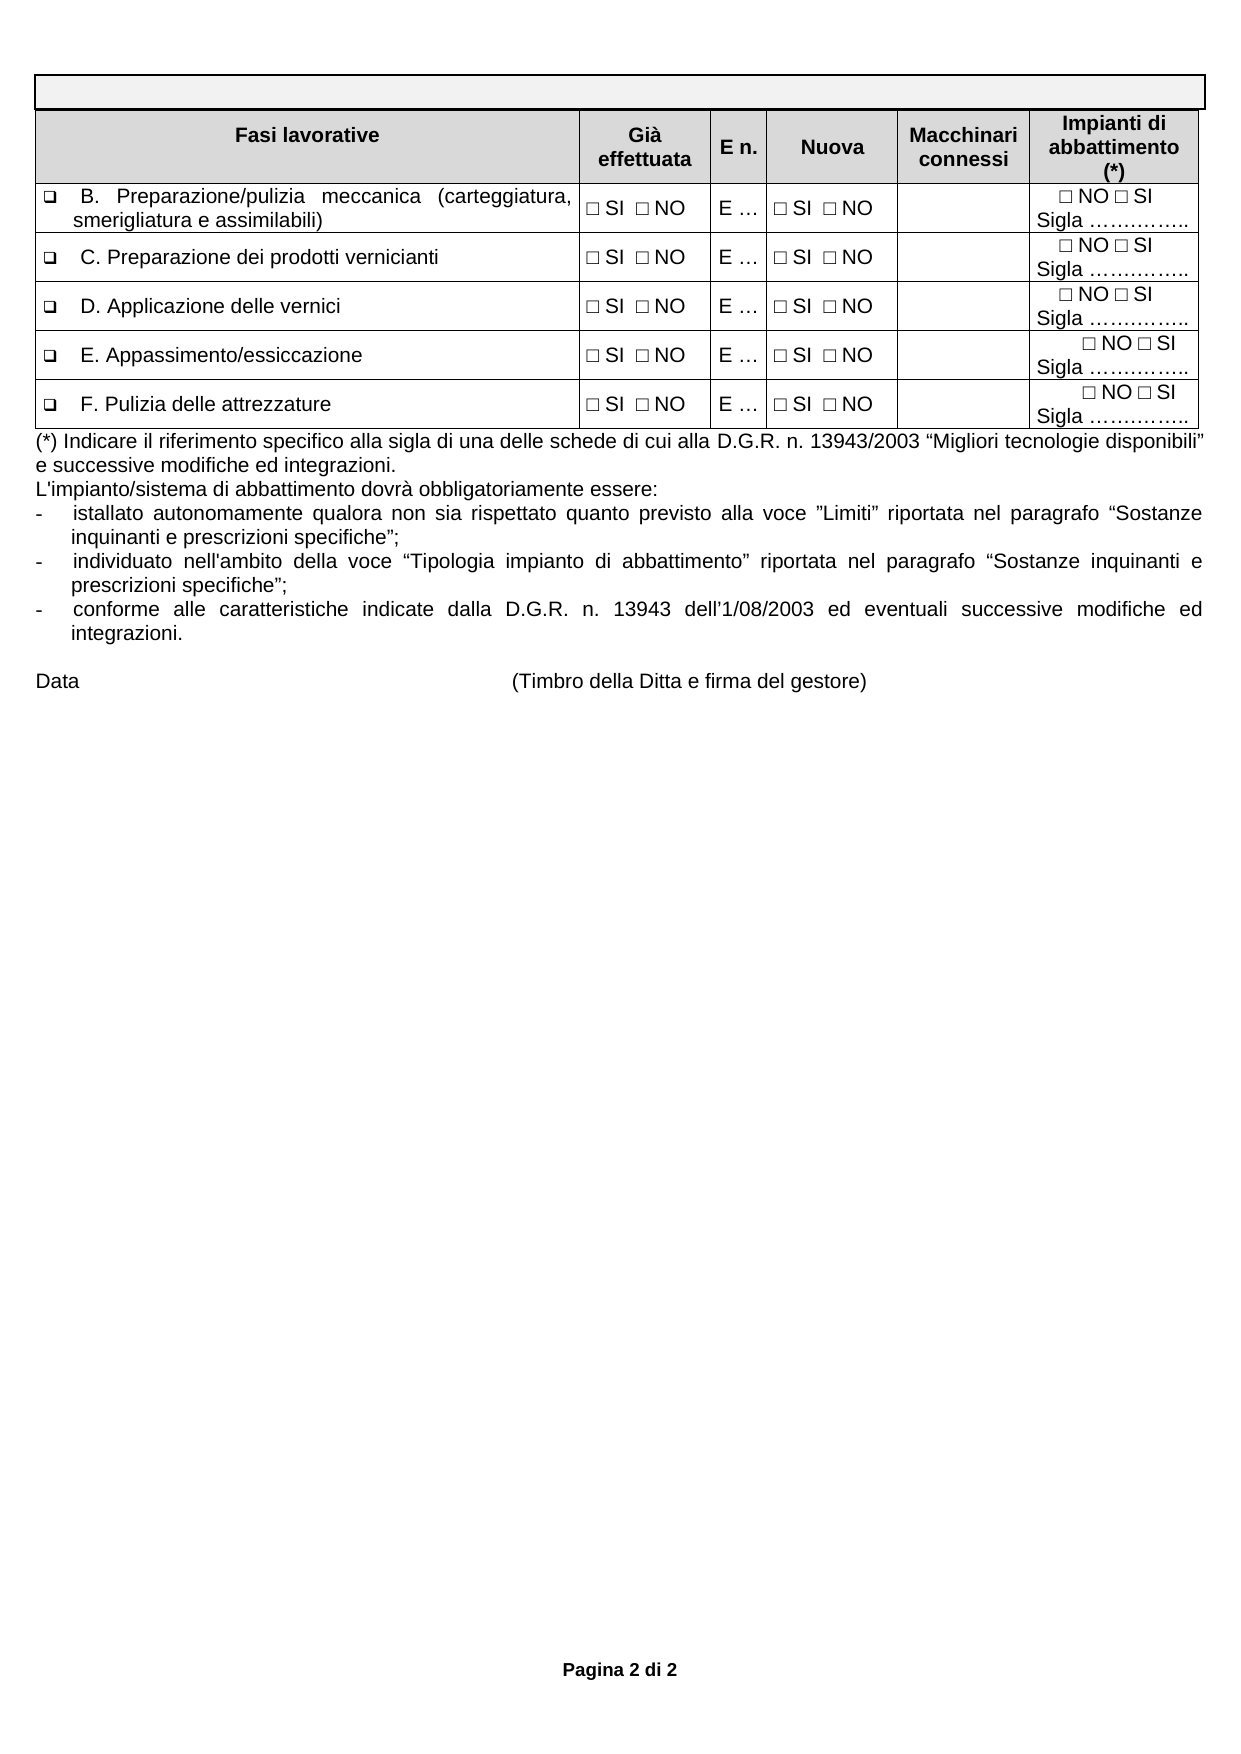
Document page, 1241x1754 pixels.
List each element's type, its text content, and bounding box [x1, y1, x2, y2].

table_cell E … [711, 331, 766, 379]
table_cell □ SI □ NO [767, 282, 897, 330]
table_header Nuova [767, 111, 897, 183]
table_cell C. Preparazione dei prodotti vernicianti [36, 233, 579, 281]
table_cell [898, 282, 1029, 330]
table_cell F. Pulizia delle attrezzature [36, 380, 579, 428]
table_header Già effettuata [580, 111, 710, 183]
table_cell □ NO □ SI Sigla …….…….. [1030, 331, 1198, 379]
table_cell □ SI □ NO [767, 233, 897, 281]
table_cell □ SI □ NO [580, 380, 710, 428]
table_cell D. Applicazione delle vernici [36, 282, 579, 330]
text (*) Indicare il riferimento specifico alla sigla di una delle schede di cui alla D.G.R. n. 13943/2003 “Migliori tecnologie disponibili” e successive modifiche ed integrazioni. [35, 429, 1204, 477]
table_cell E … [711, 282, 766, 330]
table_header Macchinari connessi [898, 111, 1029, 183]
table_cell □ SI □ NO [580, 331, 710, 379]
table_cell [898, 233, 1029, 281]
table_cell E. Appassimento/essiccazione [36, 331, 579, 379]
table_cell □ NO □ SI Sigla …….…….. [1030, 233, 1198, 281]
table_cell □ SI □ NO [580, 233, 710, 281]
list conforme alle caratteristiche indicate dalla D.G.R. n. 13943 dell’1/08/2003 ed eventuali successive modifiche ed integrazioni. [35, 597, 1204, 645]
table_cell □ SI □ NO [767, 184, 897, 232]
table_header E n. [711, 111, 766, 183]
table_cell □ SI □ NO [767, 331, 897, 379]
table_cell □ SI □ NO [767, 380, 897, 428]
list individuato nell'ambito della voce “Tipologia impianto di abbattimento” riportata nel paragrafo “Sostanze inquinanti e prescrizioni specifiche”; [35, 549, 1204, 597]
table_header Impianti di abbattimento (*) [1030, 111, 1198, 183]
table_cell [898, 184, 1029, 232]
table_cell □ NO □ SI Sigla …….…….. [1030, 282, 1198, 330]
table_cell □ SI □ NO [580, 184, 710, 232]
text Data (Timbro della Ditta e firma del gestore) [35, 669, 1204, 693]
list istallato autonomamente qualora non sia rispettato quanto previsto alla voce ”Limiti” riportata nel paragrafo “Sostanze inquinanti e prescrizioni specifiche”; [35, 501, 1204, 549]
table_cell □ SI □ NO [580, 282, 710, 330]
table_cell B. Preparazione/pulizia meccanica (carteggiatura, smerigliatura e assimilabili) [36, 184, 579, 232]
table_cell □ NO □ SI Sigla …….…….. [1030, 380, 1198, 428]
table_cell E … [711, 233, 766, 281]
table_cell □ NO □ SI Sigla …….…….. [1030, 184, 1198, 232]
text L'impianto/sistema di abbattimento dovrà obbligatoriamente essere: [35, 477, 1204, 501]
table_cell E … [711, 380, 766, 428]
table_cell [898, 331, 1029, 379]
table_header Fasi lavorative [36, 111, 579, 183]
table_cell [898, 380, 1029, 428]
table_cell E … [711, 184, 766, 232]
